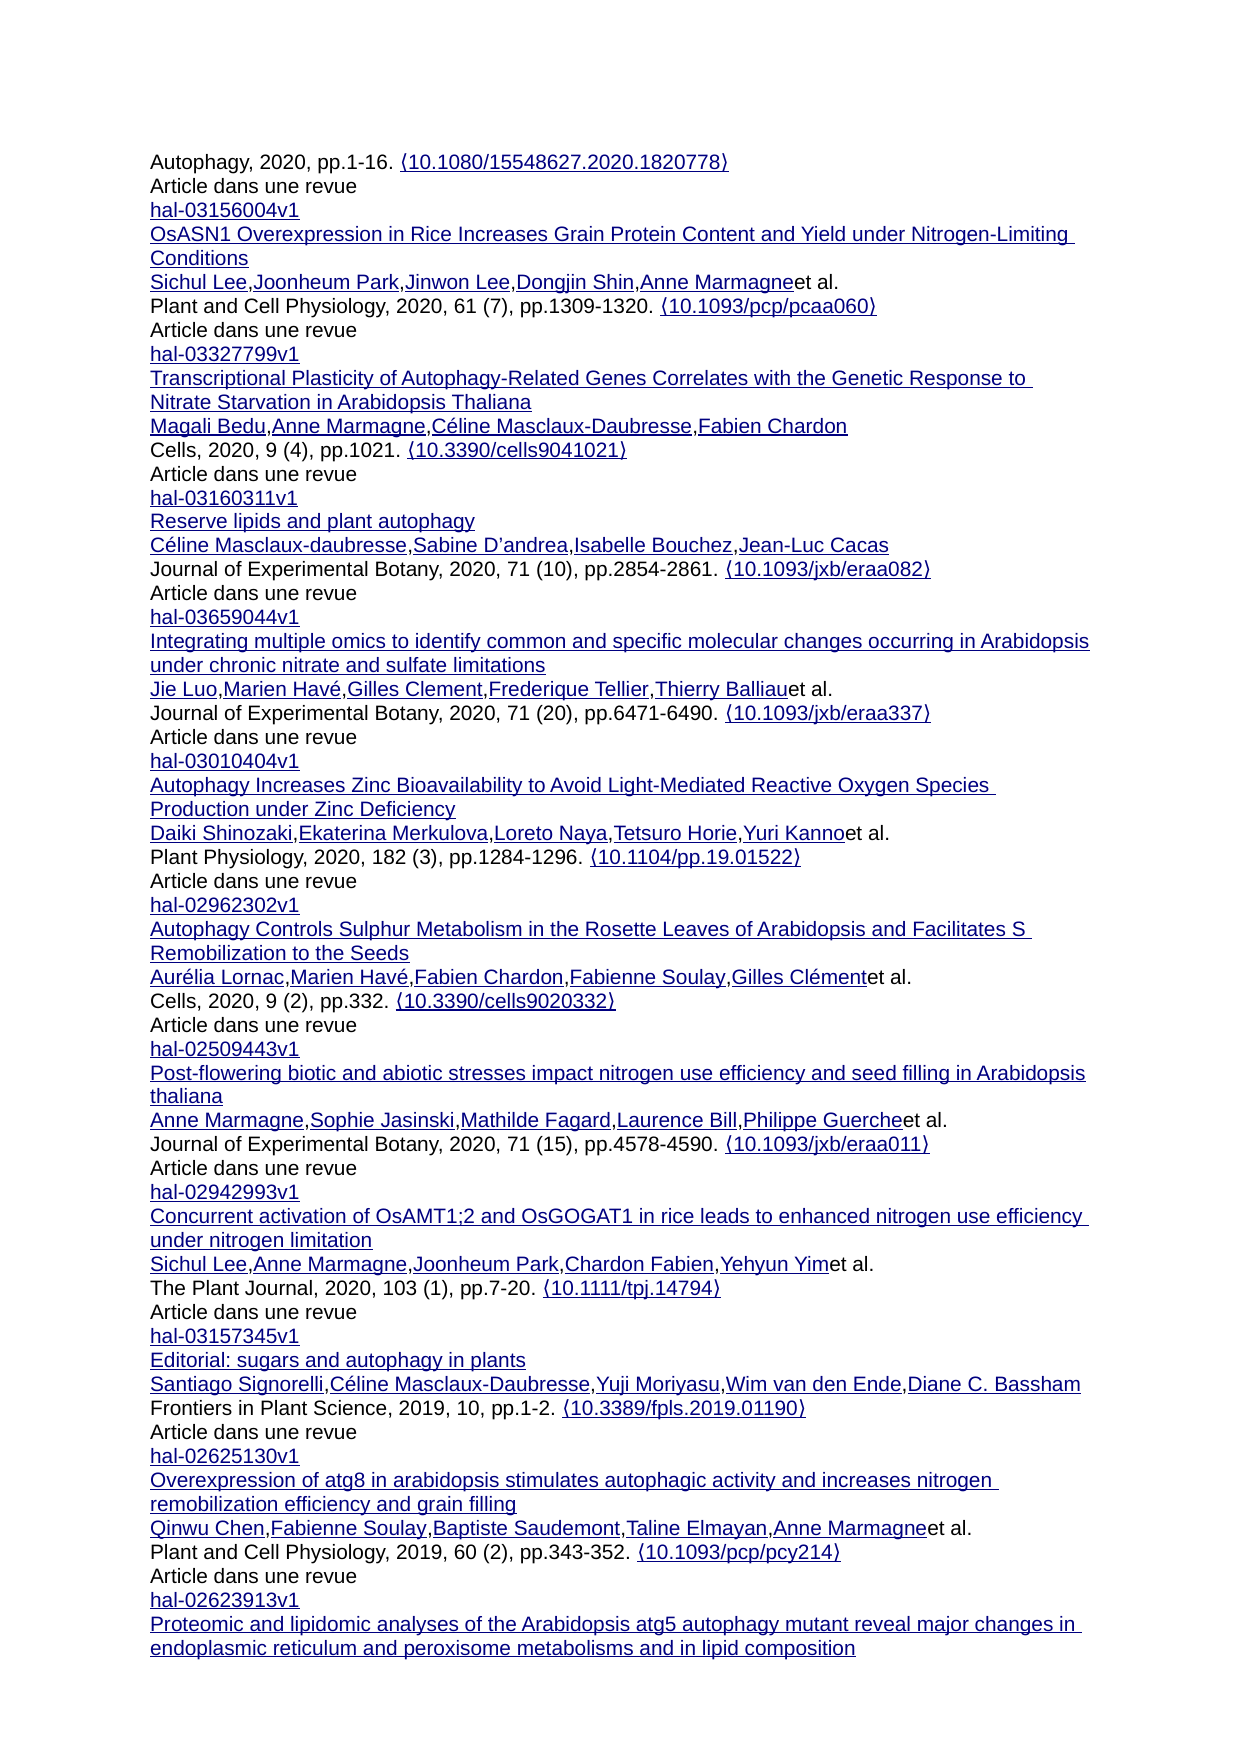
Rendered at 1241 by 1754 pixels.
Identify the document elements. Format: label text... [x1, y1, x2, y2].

table_cell Transcriptional Plasticity of Autophagy-Related Genes Correlates with the Genetic Response to Nitrate Starvation in Arabidopsis Thaliana Magali Bedu,Anne Marmagne,Céline Masclaux-Daubresse,Fabien Chardon Cells, 2020, 9 (4), pp.1021. ⟨10.3390/cells9041021⟩ Article dans une revue hal-03160311v1 [150, 366, 1090, 509]
table_cell Overexpression of atg8 in arabidopsis stimulates autophagic activity and increases nitrogen remobilization efficiency and grain filling Qinwu Chen,Fabienne Soulay,Baptiste Saudemont,Taline Elmayan,Anne Marmagneet al. Plant and Cell Physiology, 2019, 60 (2), pp.343-352. ⟨10.1093/pcp/pcy214⟩ Article dans une revue hal-02623913v1 [150, 1468, 1090, 1611]
table_cell Autophagy Increases Zinc Bioavailability to Avoid Light-Mediated Reactive Oxygen Species Production under Zinc Deficiency Daiki Shinozaki,Ekaterina Merkulova,Loreto Naya,Tetsuro Horie,Yuri Kannoet al. Plant Physiology, 2020, 182 (3), pp.1284-1296. ⟨10.1104/pp.19.01522⟩ Article dans une revue hal-02962302v1 [150, 773, 1090, 917]
table_cell Autophagy Controls Sulphur Metabolism in the Rosette Leaves of Arabidopsis and Facilitates S Remobilization to the Seeds Aurélia Lornac,Marien Havé,Fabien Chardon,Fabienne Soulay,Gilles Clémentet al. Cells, 2020, 9 (2), pp.332. ⟨10.3390/cells9020332⟩ Article dans une revue hal-02509443v1 [150, 917, 1090, 1060]
table_cell Integrating multiple omics to identify common and specific molecular changes occurring in Arabidopsis [150, 629, 1090, 650]
table_cell OsASN1 Overexpression in Rice Increases Grain Protein Content and Yield under Nitrogen-Limiting Conditions Sichul Lee,Joonheum Park,Jinwon Lee,Dongjin Shin,Anne Marmagneet al. Plant and Cell Physiology, 2020, 61 (7), pp.1309-1320. ⟨10.1093/pcp/pcaa060⟩ Article dans une revue hal-03327799v1 [150, 222, 1090, 366]
table_cell Editorial: sugars and autophagy in plants Santiago Signorelli,Céline Masclaux-Daubresse,Yuji Moriyasu,Wim van den Ende,Diane C. Bassham Frontiers in Plant Science, 2019, 10, pp.1-2. ⟨10.3389/fpls.2019.01190⟩ Article dans une revue hal-02625130v1 [150, 1348, 1090, 1468]
table_cell under chronic nitrate and sulfate limitations Jie Luo,Marien Havé,Gilles Clement,Frederique Tellier,Thierry Balliauet al. Journal of Experimental Botany, 2020, 71 (20), pp.6471-6490. ⟨10.1093/jxb/eraa337⟩ Article dans une revue hal-03010404v1 [150, 651, 1090, 773]
table_cell Reserve lipids and plant autophagy Céline Masclaux‐daubresse,Sabine D’andrea,Isabelle Bouchez,Jean-Luc Cacas Journal of Experimental Botany, 2020, 71 (10), pp.2854-2861. ⟨10.1093/jxb/eraa082⟩ Article dans une revue hal-03659044v1 [150, 509, 1090, 629]
table_cell Concurrent activation of OsAMT1;2 and OsGOGAT1 in rice leads to enhanced nitrogen use efficiency under nitrogen limitation Sichul Lee,Anne Marmagne,Joonheum Park,Chardon Fabien,Yehyun Yimet al. The Plant Journal, 2020, 103 (1), pp.7-20. ⟨10.1111/tpj.14794⟩ Article dans une revue hal-03157345v1 [150, 1204, 1090, 1348]
table_cell Proteomic and lipidomic analyses of the Arabidopsis atg5 autophagy mutant reveal major changes in endoplasmic reticulum and peroxisome metabolisms and in lipid composition [150, 1611, 1090, 1659]
table_cell Post-flowering biotic and abiotic stresses impact nitrogen use efficiency and seed filling in Arabidopsis thaliana Anne Marmagne,Sophie Jasinski,Mathilde Fagard,Laurence Bill,Philippe Guercheet al. Journal of Experimental Botany, 2020, 71 (15), pp.4578-4590. ⟨10.1093/jxb/eraa011⟩ Article dans une revue hal-02942993v1 [150, 1060, 1090, 1204]
table_cell Autophagy, 2020, pp.1-16. ⟨10.1080/15548627.2020.1820778⟩ Article dans une revue hal-03156004v1 [150, 150, 1090, 222]
